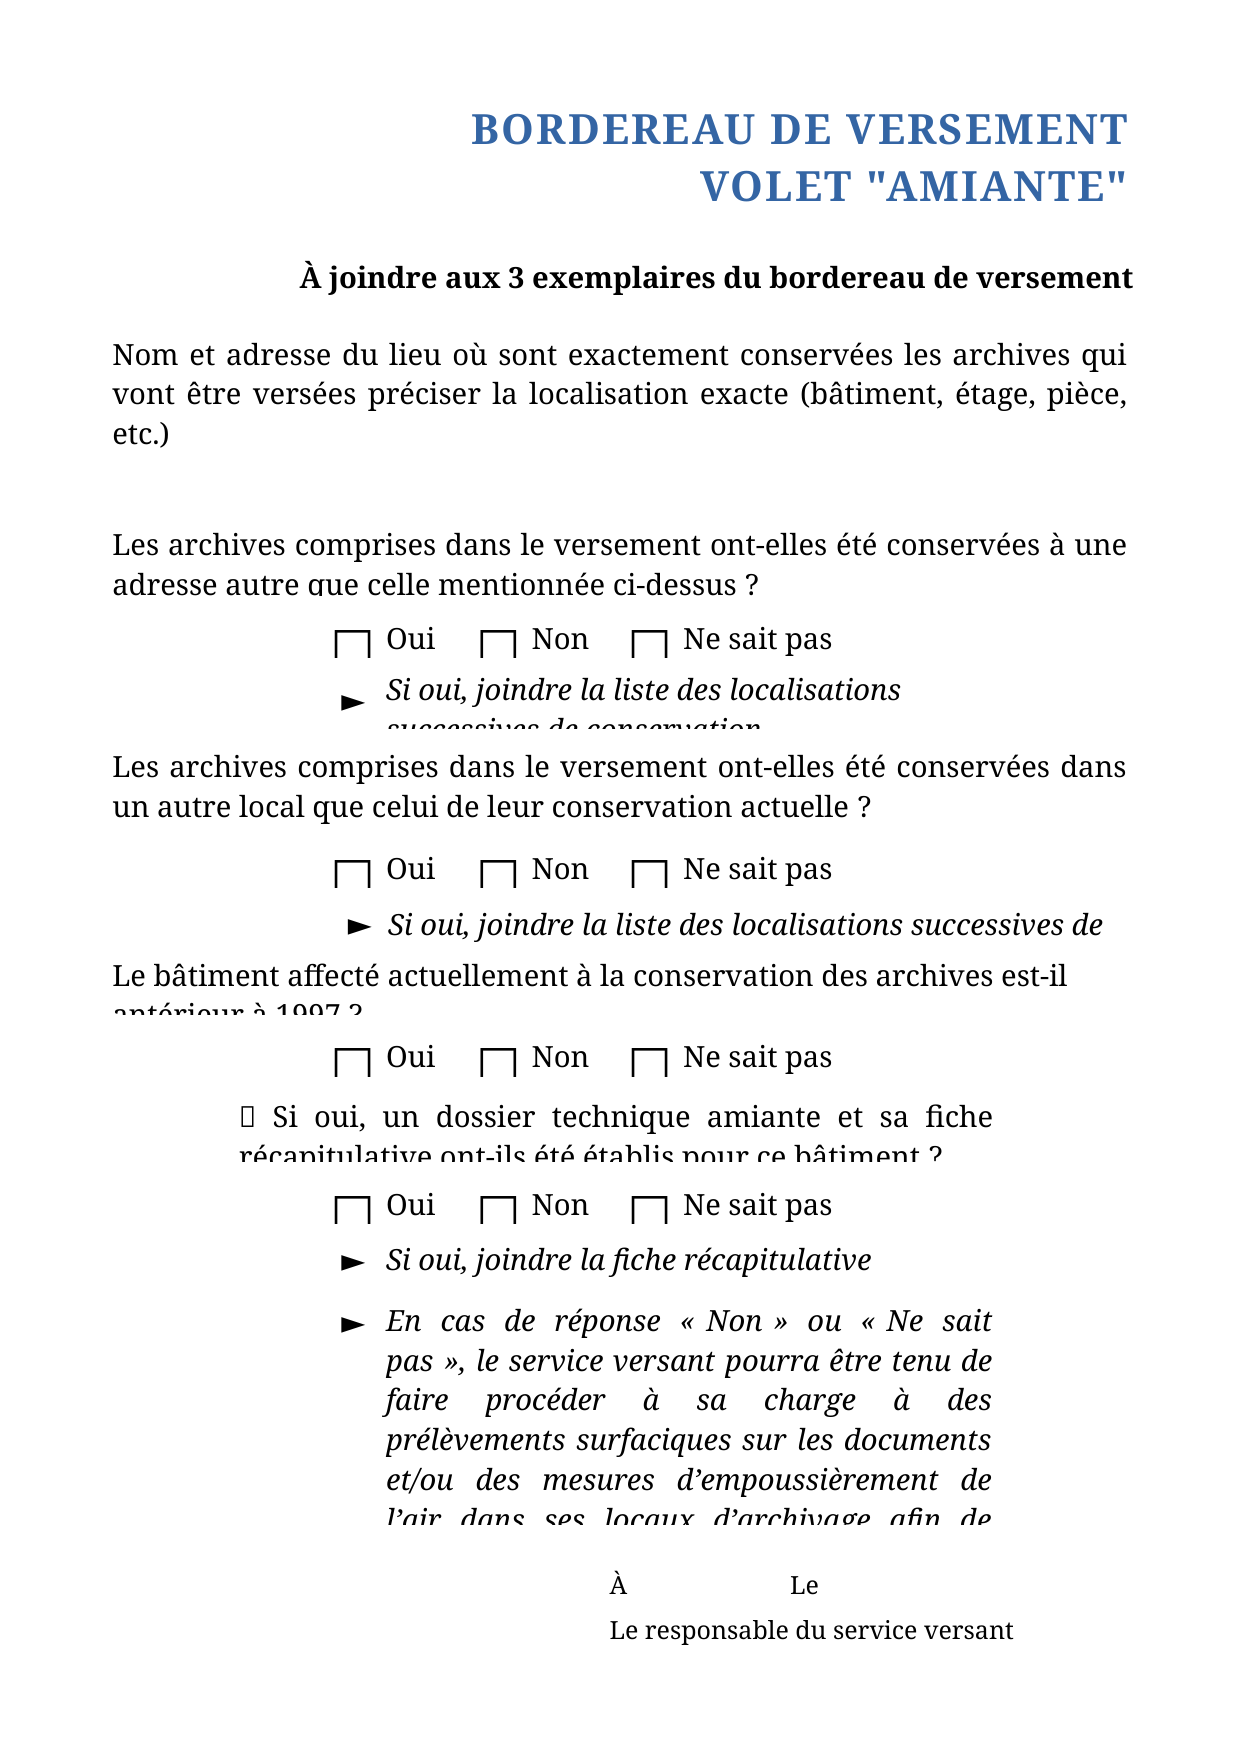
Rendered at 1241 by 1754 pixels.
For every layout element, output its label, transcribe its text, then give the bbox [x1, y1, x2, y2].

table_header Non [526, 1171, 619, 1230]
table_header Ne sait pas [677, 1171, 1001, 1230]
table_header □ [619, 1023, 677, 1082]
table_cell Si oui, joindre la liste des localisations successives de conservation [380, 664, 1037, 734]
table_header □ [322, 1023, 380, 1082]
table_cell Le responsable du service versant [604, 1607, 1136, 1653]
table_header □ [322, 1171, 380, 1230]
table_header □ [468, 835, 526, 894]
table_header Nom et adresse du lieu où sont exactement conservées les archives qui vont être versées préciser la localisation exacte (bâtiment, étage, pièce, etc.) [106, 328, 1134, 493]
text À joindre aux 3 exemplaires du bordereau de versement [106, 257, 1134, 297]
table_header □ [322, 605, 380, 663]
table_header Non [526, 835, 619, 894]
table_header Les archives comprises dans le versement ont-elles été conservées dans un autre local que celui de leur conservation actuelle ? [106, 737, 1134, 832]
table_cell Le bâtiment affecté actuellement à la conservation des archives est-il antérieur à 1997 ? [106, 949, 1134, 1020]
table_header En cas de réponse « Non » ou « Ne sait pas », le service versant pourra être tenu de faire procéder à sa charge à des prélèvements surfaciques sur les documents et/ou des mesures d’empoussièrement de l’air dans ses locaux d’archivage afin de garantir l’absence de fibres d’amiante sur les archives versées (circulaire du ministère de la Culture et de la Communication du 5 août 2015 (NOR : MCCC1519022C)) [380, 1295, 1001, 1530]
table_cell Si oui, joindre la fiche récapitulative [380, 1230, 1001, 1289]
table_header Non [526, 605, 619, 663]
table_header □ [619, 605, 677, 663]
table_cell ► [322, 1230, 380, 1289]
table_header ► [322, 1295, 380, 1530]
table_header Oui [380, 605, 468, 663]
table_header Non [526, 1023, 619, 1082]
table_header □ [619, 835, 677, 894]
table_header Oui [380, 1023, 468, 1082]
table_header Ne sait pas [677, 835, 1001, 894]
table_header □ [619, 1171, 677, 1230]
table_header Les archives comprises dans le versement ont-elles été conservées à une adresse autre que celle mentionnée ci-dessus ? [106, 519, 1134, 602]
table_cell ► [322, 664, 380, 734]
table_header Oui [380, 835, 468, 894]
table_header ► Si oui, joindre la liste des localisations successives de conservation [106, 897, 1134, 949]
table_header □ [322, 835, 380, 894]
table_header Le [784, 1562, 1136, 1607]
table_header Oui [380, 1171, 468, 1230]
table_header  Si oui, un dossier technique amiante et sa fiche récapitulative ont-ils été établis pour ce bâtiment ? [233, 1091, 1000, 1168]
table_header □ [468, 1023, 526, 1082]
table_header □ [468, 1171, 526, 1230]
table_header À [604, 1562, 784, 1607]
table_header □ [468, 605, 526, 663]
table_header BORDEREAU DE VERSEMENT VOLET "AMIANTE" [106, 95, 1134, 219]
table_header Ne sait pas [677, 605, 1037, 663]
table_header Ne sait pas [677, 1023, 1001, 1082]
